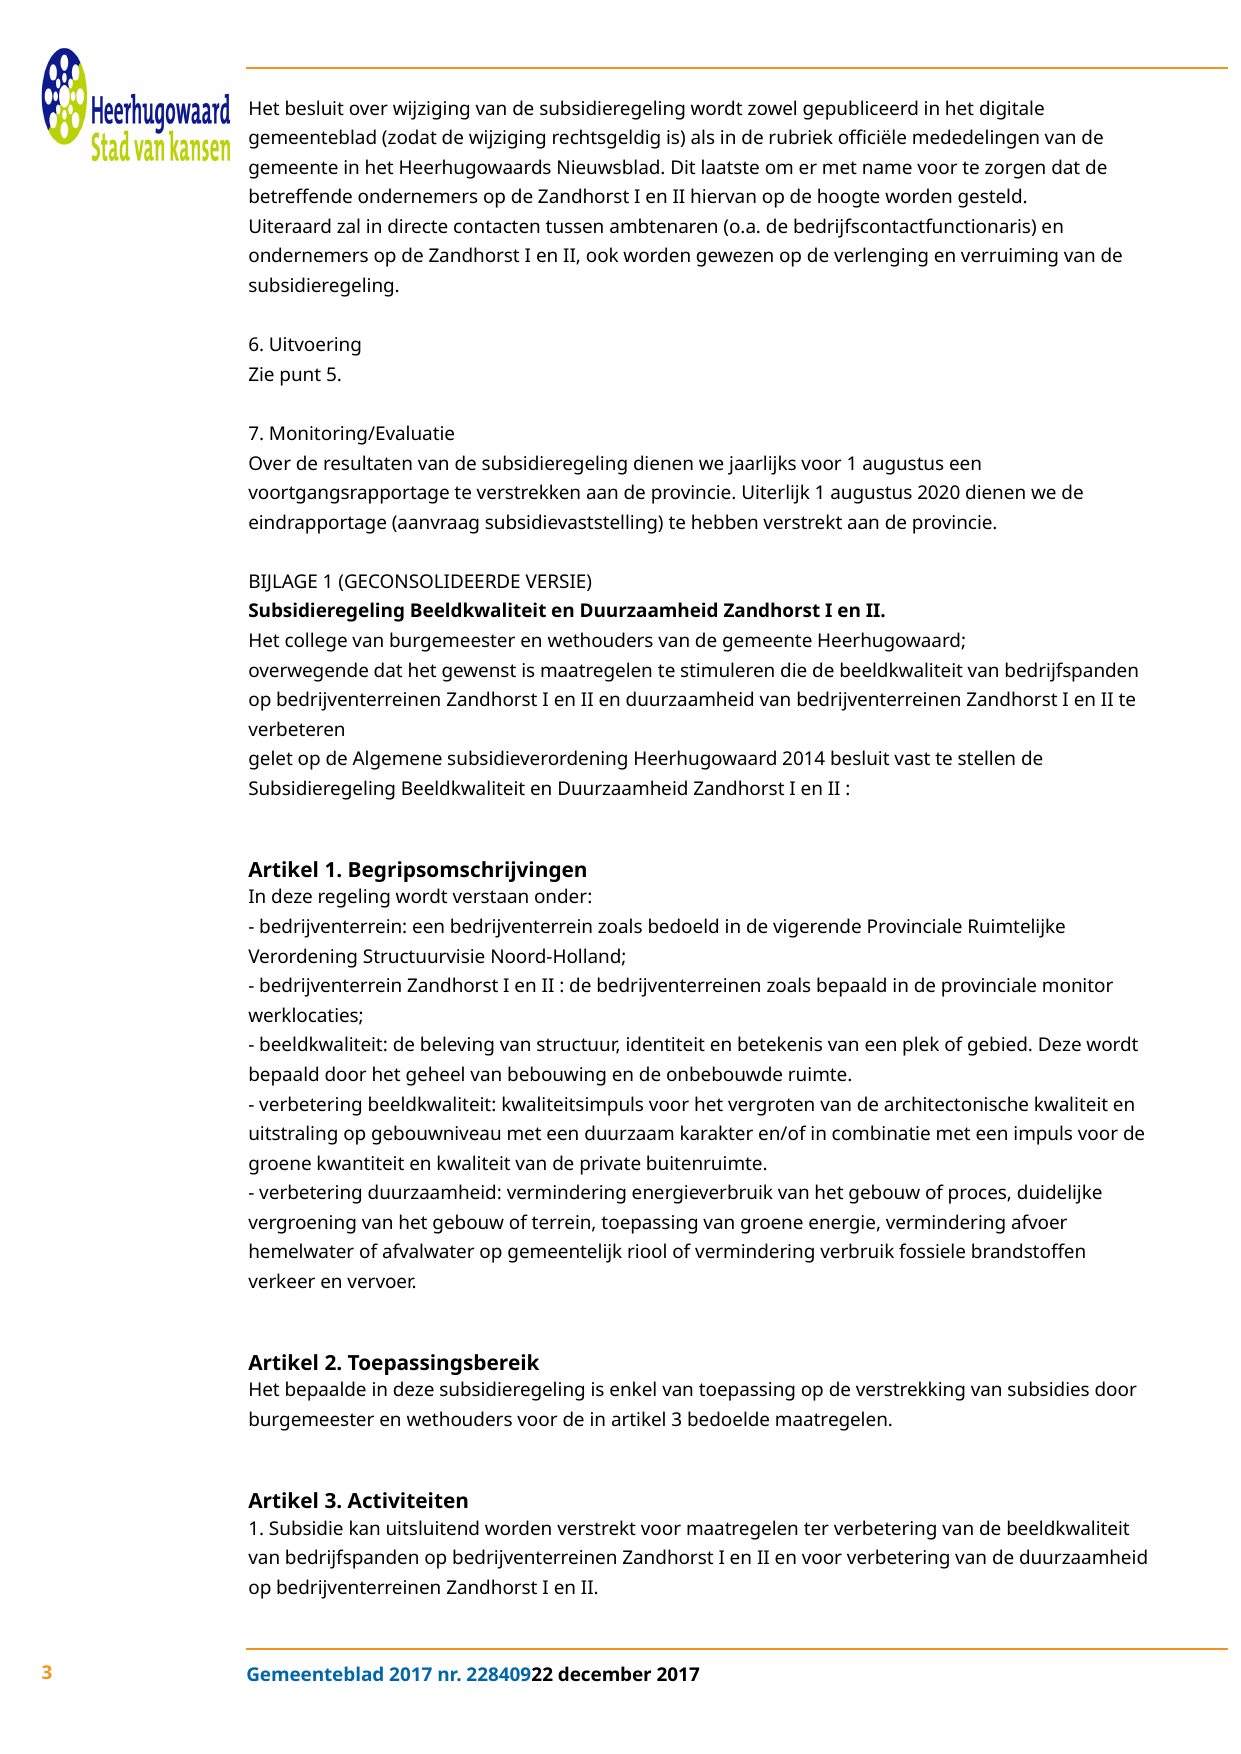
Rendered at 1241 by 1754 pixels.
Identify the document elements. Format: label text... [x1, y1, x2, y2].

text Subsidieregeling Beeldkwaliteit en Duurzaamheid Zandhorst I en II. [248, 598, 1152, 623]
text hemelwater of afvalwater op gemeentelijk riool of vermindering verbruik fossiele brandstoffen verkeer en vervoer. [248, 1239, 1152, 1294]
text 1. Subsidie kan uitsluitend worden verstrekt voor maatregelen ter verbetering van de beeldkwaliteit van bedrijfspanden op bedrijventerreinen Zandhorst I en II en voor verbetering van de duurzaamheid op bedrijventerreinen Zandhorst I en II. [248, 1515, 1152, 1599]
text In deze regeling wordt verstaan onder: [248, 884, 1152, 909]
text Uiteraard zal in directe contacten tussen ambtenaren (o.a. de bedrijfscontactfunctionaris) en ondernemers op de Zandhorst I en II, ook worden gewezen op de verlenging en verruiming van de subsidieregeling. [248, 213, 1152, 298]
text - bedrijventerrein: een bedrijventerrein zoals bedoeld in de vigerende Provinciale Ruimtelijke Verordening Structuurvisie Noord-Holland; [248, 913, 1152, 968]
text 7. Monitoring/Evaluatie [248, 420, 1152, 446]
text gelet op de Algemene subsidieverordening Heerhugowaard 2014 besluit vast te stellen de Subsidieregeling Beeldkwaliteit en Duurzaamheid Zandhorst I en II : [248, 746, 1152, 801]
text - bedrijventerrein Zandhorst I en II : de bedrijventerreinen zoals bepaald in de provinciale monitor werklocaties; [248, 972, 1152, 1028]
text 6. Uitvoering [248, 331, 1152, 357]
text Zie punt 5. [248, 361, 1152, 387]
picture [41, 47, 231, 172]
text Het college van burgemeester en wethouders van de gemeente Heerhugowaard; [248, 627, 1152, 653]
text - beeldkwaliteit: de beleving van structuur, identiteit en betekenis van een plek of gebied. Deze wordt bepaald door het geheel van bebouwing en de onbebouwde ruimte. [248, 1032, 1152, 1087]
text Over de resultaten van de subsidieregeling dienen we jaarlijks voor 1 augustus een voortgangsrapportage te verstrekken aan de provincie. Uiterlijk 1 augustus 2020 dienen we de eindrapportage (aanvraag subsidievaststelling) te hebben verstrekt aan de provincie. [248, 450, 1152, 535]
text Artikel 2. Toepassingsbereik [248, 1348, 1152, 1377]
text - verbetering duurzaamheid: vermindering energieverbruik van het gebouw of proces, duidelijke vergroening van het gebouw of terrein, toepassing van groene energie, vermindering afvoer [248, 1179, 1152, 1235]
text BIJLAGE 1 (GECONSOLIDEERDE VERSIE) [248, 568, 1152, 594]
text Het besluit over wijziging van de subsidieregeling wordt zowel gepubliceerd in het digitale gemeenteblad (zodat de wijziging rechtsgeldig is) als in de rubriek officiële mededelingen van de gemeente in het Heerhugowaards Nieuwsblad. Dit laatste om er met name voor te zorgen dat de betreffende ondernemers op de Zandhorst I en II hiervan op de hoogte worden gesteld. [248, 95, 1152, 209]
text Artikel 1. Begripsomschrijvingen [248, 855, 1152, 884]
text Artikel 3. Activiteiten [248, 1486, 1152, 1515]
text Het bepaalde in deze subsidieregeling is enkel van toepassing op de verstrekking van subsidies door burgemeester en wethouders voor de in artikel 3 bedoelde maatregelen. [248, 1377, 1152, 1432]
text overwegende dat het gewenst is maatregelen te stimuleren die de beeldkwaliteit van bedrijfspanden op bedrijventerreinen Zandhorst I en II en duurzaamheid van bedrijventerreinen Zandhorst I en II te verbeteren [248, 657, 1152, 742]
text - verbetering beeldkwaliteit: kwaliteitsimpuls voor het vergroten van de architectonische kwaliteit en uitstraling op gebouwniveau met een duurzaam karakter en/of in combinatie met een impuls voor de groene kwantiteit en kwaliteit van de private buitenruimte. [248, 1091, 1152, 1176]
